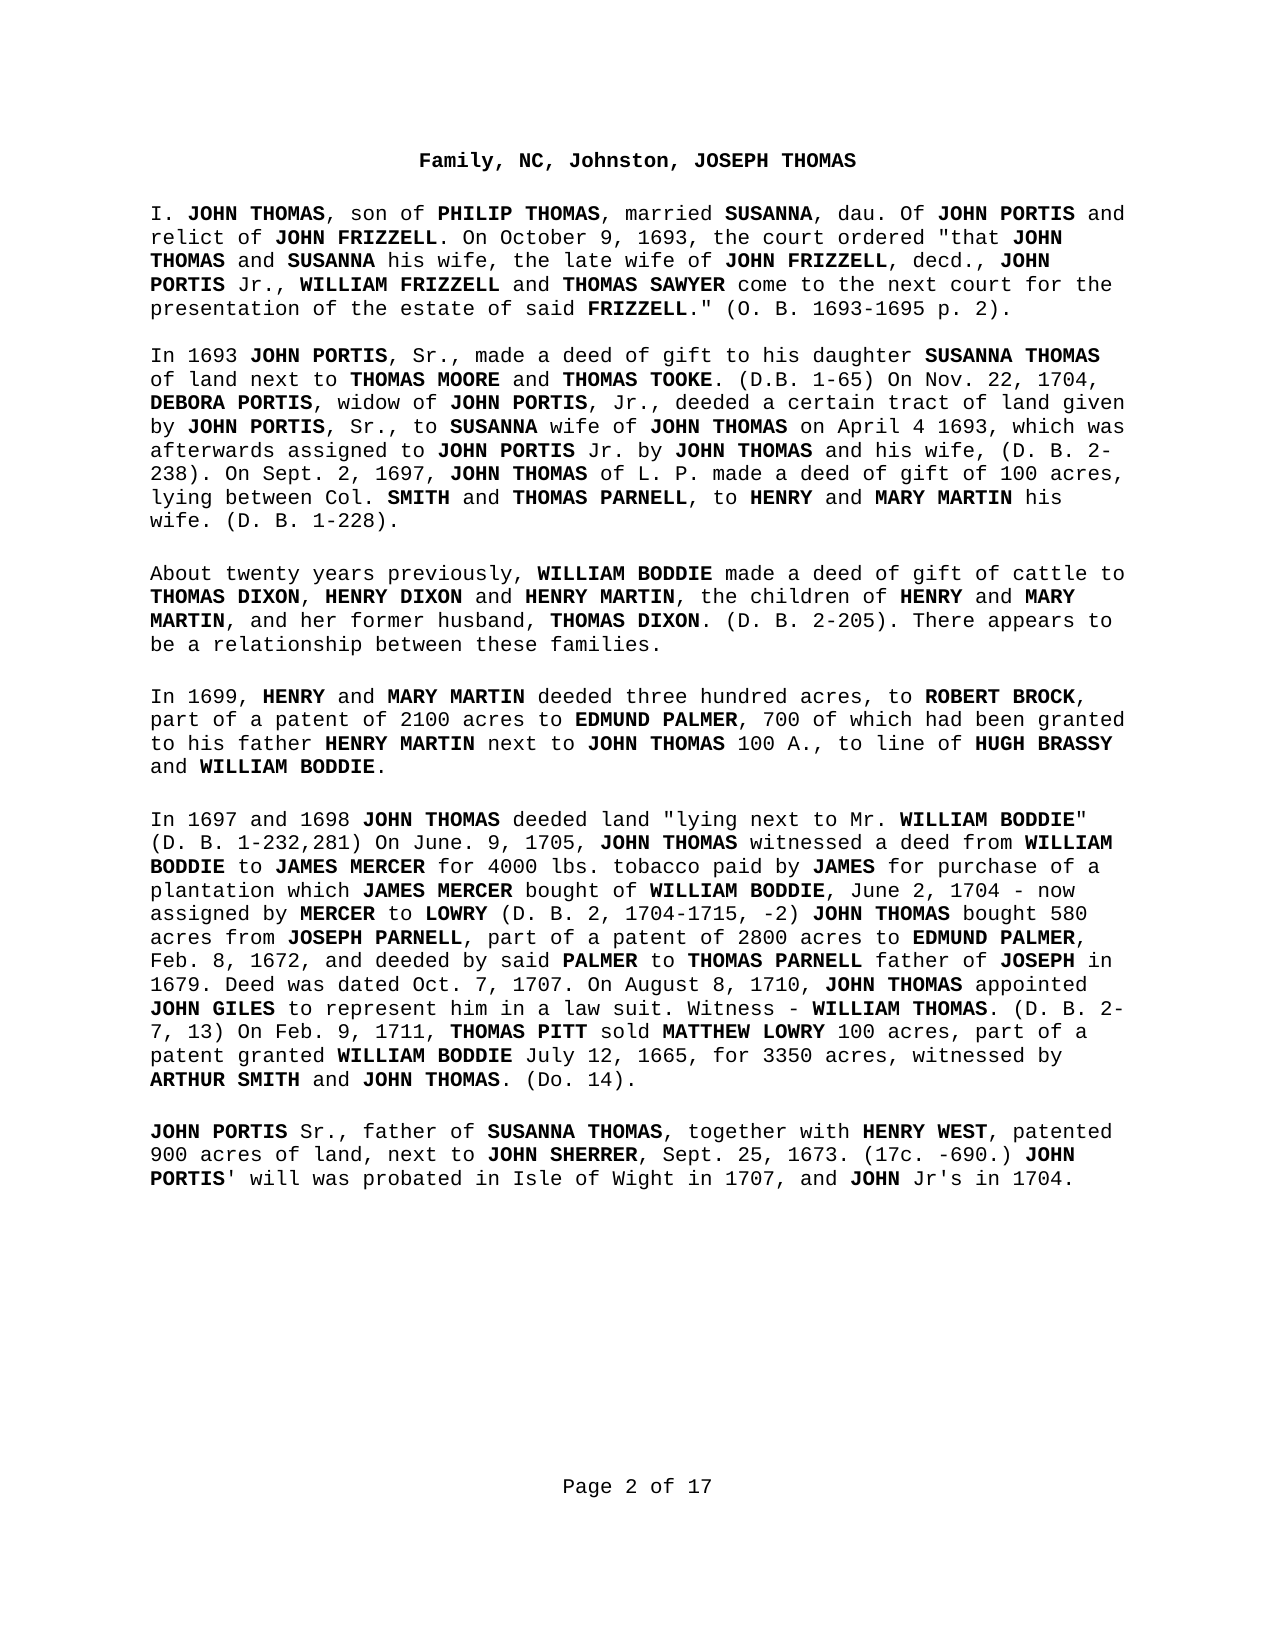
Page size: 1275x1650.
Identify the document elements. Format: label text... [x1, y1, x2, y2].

text John Portis Sr., father of Susanna Thomas, together with Henry West, patented 900 acres of land, next to John Sherrer, Sept. 25, 1673. (17c. -690.) John Portis' will was probated in Isle of Wight in 1707, and John Jr's in 1704. [150, 1121, 1125, 1192]
text In 1697 and 1698 John Thomas deeded land "lying next to Mr. William Boddie" (D. B. 1-232,281) On June. 9, 1705, John Thomas witnessed a deed from William Boddie to James Mercer for 4000 lbs. tobacco paid by James for purchase of a plantation which James Mercer bought of William Boddie, June 2, 1704 - now assigned by Mercer to Lowry (D. B. 2, 1704-1715, -2) John Thomas bought 580 acres from Joseph Parnell, part of a patent of 2800 acres to Edmund Palmer, Feb. 8, 1672, and deeded by said Palmer to Thomas Parnell father of Joseph in 1679. Deed was dated Oct. 7, 1707. On August 8, 1710, John Thomas appointed John Giles to represent him in a law suit. Witness - William Thomas. (D. B. 2-7, 13) On Feb. 9, 1711, Thomas Pitt sold Matthew Lowry 100 acres, part of a patent granted William Boddie July 12, 1665, for 3350 acres, witnessed by Arthur Smith and John Thomas. (Do. 14). [150, 809, 1125, 1092]
text About twenty years previously, William Boddie made a deed of gift of cattle to Thomas Dixon, Henry Dixon and Henry Martin, the children of Henry and Mary Martin, and her former husband, Thomas Dixon. (D. B. 2-205). There appears to be a relationship between these families. [150, 563, 1125, 657]
text In 1699, Henry and Mary Martin deeded three hundred acres, to Robert Brock, part of a patent of 2100 acres to Edmund Palmer, 700 of which had been granted to his father Henry Martin next to John Thomas 100 A., to line of Hugh Brassy and William Boddie. [150, 686, 1125, 780]
text I. John Thomas, son of Philip Thomas, married Susanna, dau. Of John Portis and relict of John Frizzell. On October 9, 1693, the court ordered "that John Thomas and Susanna his wife, the late wife of John Frizzell, decd., John Portis Jr., William Frizzell and Thomas Sawyer come to the next court for the presentation of the estate of said Frizzell." (O. B. 1693-1695 p. 2). [150, 203, 1125, 321]
text In 1693 John Portis, Sr., made a deed of gift to his daughter Susanna Thomas of land next to Thomas Moore and Thomas Tooke. (D.B. 1-65) On Nov. 22, 1704, Debora Portis, widow of John Portis, Jr., deeded a certain tract of land given by John Portis, Sr., to Susanna wife of John Thomas on April 4 1693, which was afterwards assigned to John Portis Jr. by John Thomas and his wife, (D. B. 2-238). On Sept. 2, 1697, John Thomas of L. P. made a deed of gift of 100 acres, lying between Col. Smith and Thomas Parnell, to Henry and Mary Martin his wife. (D. B. 1-228). [150, 345, 1125, 534]
